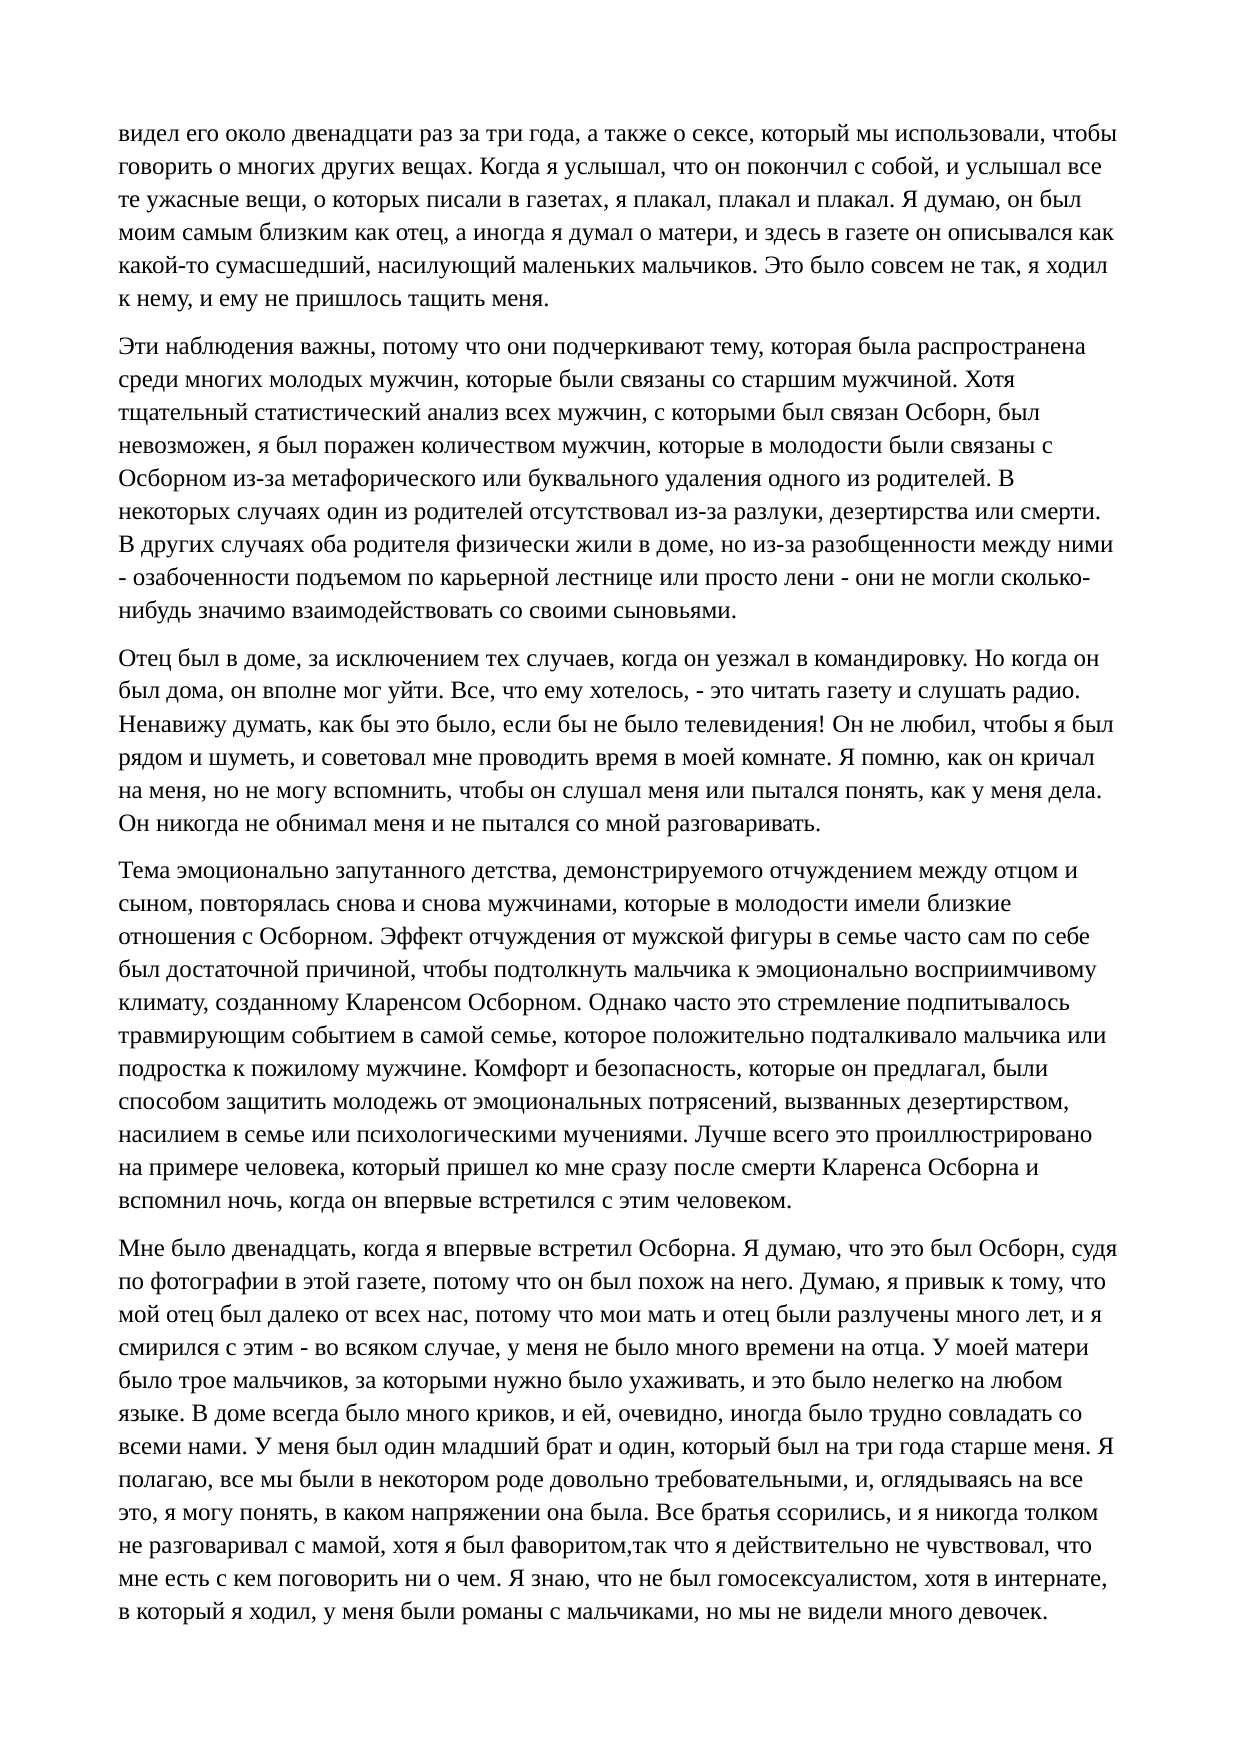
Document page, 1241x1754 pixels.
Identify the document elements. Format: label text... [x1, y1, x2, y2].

text Отец был в доме, за исключением тех случаев, когда он уезжал в командировку. Но когда он был дома, он вполне мог уйти. Все, что ему хотелось, - это читать газету и слушать радио. Ненавижу думать, как бы это было, если бы не было телевидения! Он не любил, чтобы я был рядом и шуметь, и советовал мне проводить время в моей комнате. Я помню, как он кричал на меня, но не могу вспомнить, чтобы он слушал меня или пытался понять, как у меня дела. Он никогда не обнимал меня и не пытался со мной разговаривать. [118, 643, 1122, 836]
text Тема эмоционально запутанного детства, демонстрируемого отчуждением между отцом и сыном, повторялась снова и снова мужчинами, которые в молодости имели близкие отношения с Осборном. Эффект отчуждения от мужской фигуры в семье часто сам по себе был достаточной причиной, чтобы подтолкнуть мальчика к эмоционально восприимчивому климату, созданному Кларенсом Осборном. Однако часто это стремление подпитывалось травмирующим событием в самой семье, которое положительно подталкивало мальчика или подростка к пожилому мужчине. Комфорт и безопасность, которые он предлагал, были способом защитить молодежь от эмоциональных потрясений, вызванных дезертирством, насилием в семье или психологическими мучениями. Лучше всего это проиллюстрировано на примере человека, который пришел ко мне сразу после смерти Кларенса Осборна и вспомнил ночь, когда он впервые встретился с этим человеком. [118, 855, 1122, 1214]
text Эти наблюдения важны, потому что они подчеркивают тему, которая была распространена среди многих молодых мужчин, которые были связаны со старшим мужчиной. Хотя тщательный статистический анализ всех мужчин, с которыми был связан Осборн, был невозможен, я был поражен количеством мужчин, которые в молодости были связаны с Осборном из-за метафорического или буквального удаления одного из родителей. В некоторых случаях один из родителей отсутствовал из-за разлуки, дезертирства или смерти. В других случаях оба родителя физически жили в доме, но из-за разобщенности между ними - озабоченности подъемом по карьерной лестнице или просто лени - они не могли сколько-нибудь значимо взаимодействовать со своими сыновьями. [118, 331, 1122, 624]
text Мне было двенадцать, когда я впервые встретил Осборна. Я думаю, что это был Осборн, судя по фотографии в этой газете, потому что он был похож на него. Думаю, я привык к тому, что мой отец был далеко от всех нас, потому что мои мать и отец были разлучены много лет, и я смирился с этим - во всяком случае, у меня не было много времени на отца. У моей матери было трое мальчиков, за которыми нужно было ухаживать, и это было нелегко на любом языке. В доме всегда было много криков, и ей, очевидно, иногда было трудно совладать со всеми нами. У меня был один младший брат и один, который был на три года старше меня. Я полагаю, все мы были в некотором роде довольно требовательными, и, оглядываясь на все это, я могу понять, в каком напряжении она была. Все братья ссорились, и я никогда толком не разговаривал с мамой, хотя я был фаворитом,так что я действительно не чувствовал, что мне есть с кем поговорить ни о чем. Я знаю, что не был гомосексуалистом, хотя в интернате, в который я ходил, у меня были романы с мальчиками, но мы не видели много девочек. [118, 1233, 1122, 1625]
text видел его около двенадцати раз за три года, а также о сексе, который мы использовали, чтобы говорить о многих других вещах. Когда я услышал, что он покончил с собой, и услышал все те ужасные вещи, о которых писали в газетах, я плакал, плакал и плакал. Я думаю, он был моим самым близким как отец, а иногда я думал о матери, и здесь в газете он описывался как какой-то сумасшедший, насилующий маленьких мальчиков. Это было совсем не так, я ходил к нему, и ему не пришлось тащить меня. [118, 118, 1122, 312]
